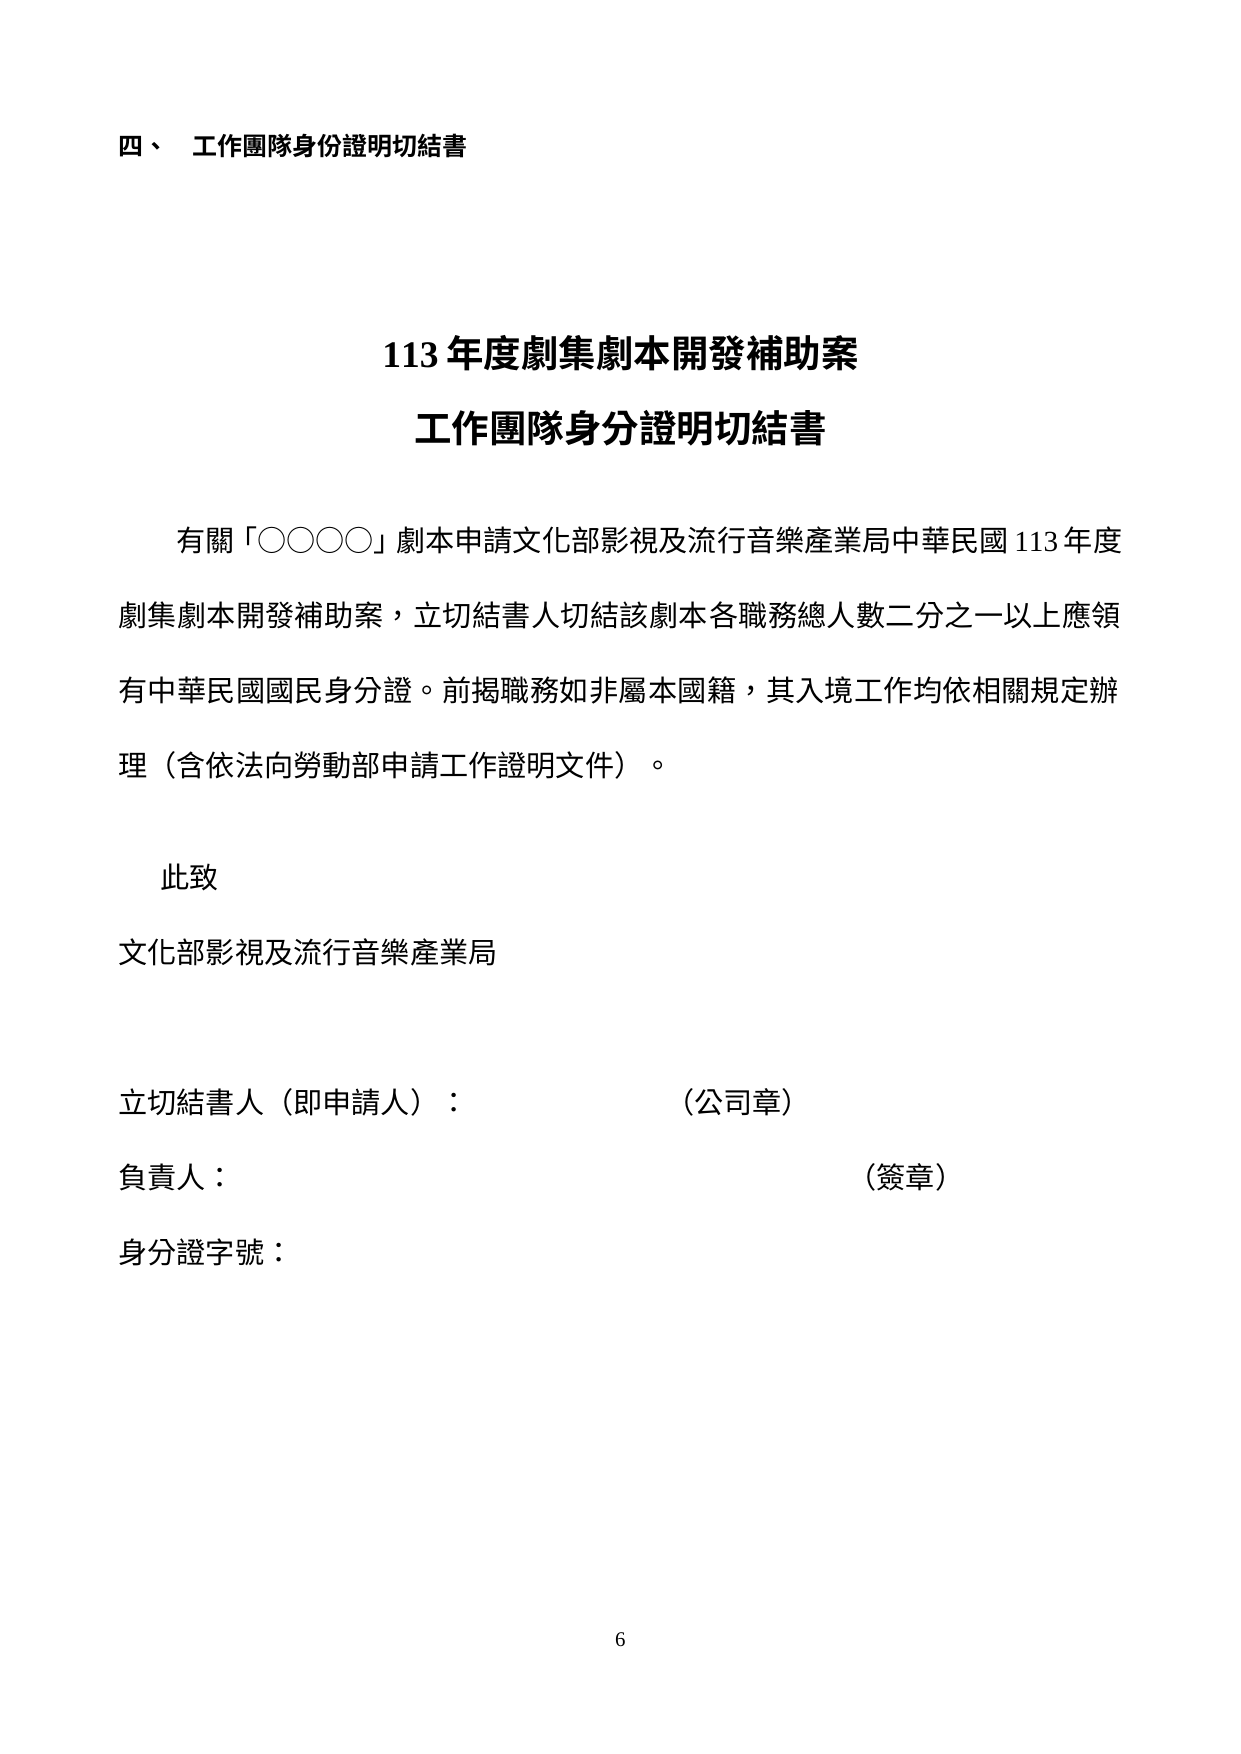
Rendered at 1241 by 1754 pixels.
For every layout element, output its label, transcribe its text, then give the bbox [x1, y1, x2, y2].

text 負責人： （簽章） [118, 1138, 1122, 1213]
text 立切結書人（即申請人）： （公司章） [118, 1063, 1122, 1138]
text 工作團隊身分證明切結書 [118, 388, 1122, 463]
text 有關「○○○○」劇本申請文化部影視及流行音樂產業局中華民國113年度劇集劇本開發補助案，立切結書人切結該劇本各職務總人數二分之一以上應領有中華民國國民身分證。前揭職務如非屬本國籍，其入境工作均依相關規定辦理（含依法向勞動部申請工作證明文件）。 [118, 501, 1122, 801]
text 113年度劇集劇本開發補助案 [118, 313, 1122, 388]
text 此致 [160, 838, 1122, 913]
text 文化部影視及流行音樂產業局 [118, 913, 1122, 988]
text 身分證字號： [118, 1213, 1122, 1288]
subtitle 工作團隊身份證明切結書 [118, 126, 1122, 163]
